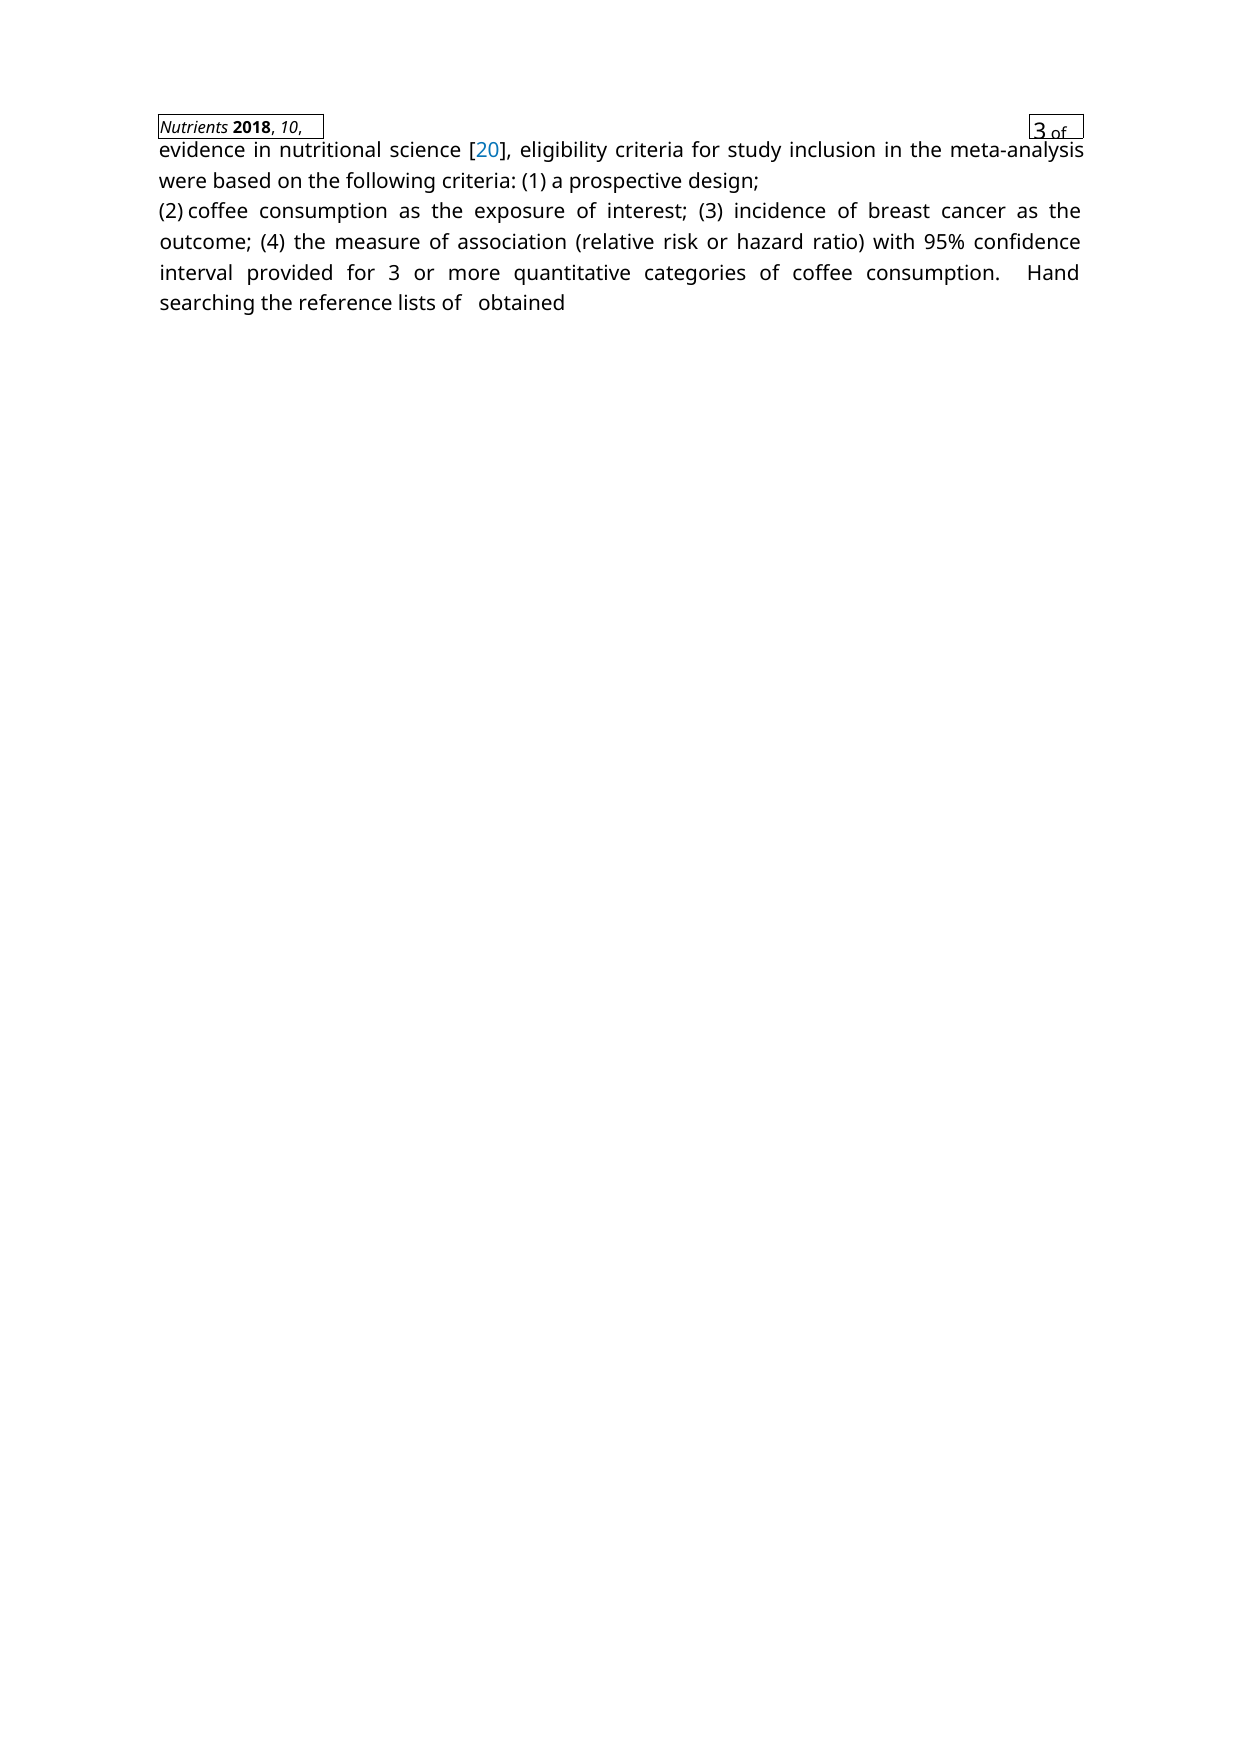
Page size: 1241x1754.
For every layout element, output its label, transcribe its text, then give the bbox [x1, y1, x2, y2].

list coffee consumption as the exposure of interest; (3) incidence of breast cancer as the outcome; (4) the measure of association (relative risk or hazard ratio) with 95% confidence interval provided for 3 or more quantitative categories of coffee consumption. Hand searching the reference lists of obtained [159, 197, 1081, 317]
text Articles were retrieved by searching two different electronic databases (PubMed (http://www.ncbi. nlm.nih.gov/pubmed/) and EMBASE (http://www.embase.com/) and were limited to publications in English language between the earliest available online indexing year and March 2017. The following search strategy based on the conjunction of the three terms: (i) coffee OR caffeine OR beverages AND (ii) breast AND (iii) cancer OR carcinoma OR neoplasm (Table S2) was adopted. Titles and abstracts of all identified studies were independently reviewed by two authors. Based on recent guidelines proposed to draft the highest level of evidence in nutritional science [20], eligibility criteria for study inclusion in the meta-analysis were based on the following criteria: (1) a prospective design; [158, 135, 1084, 194]
